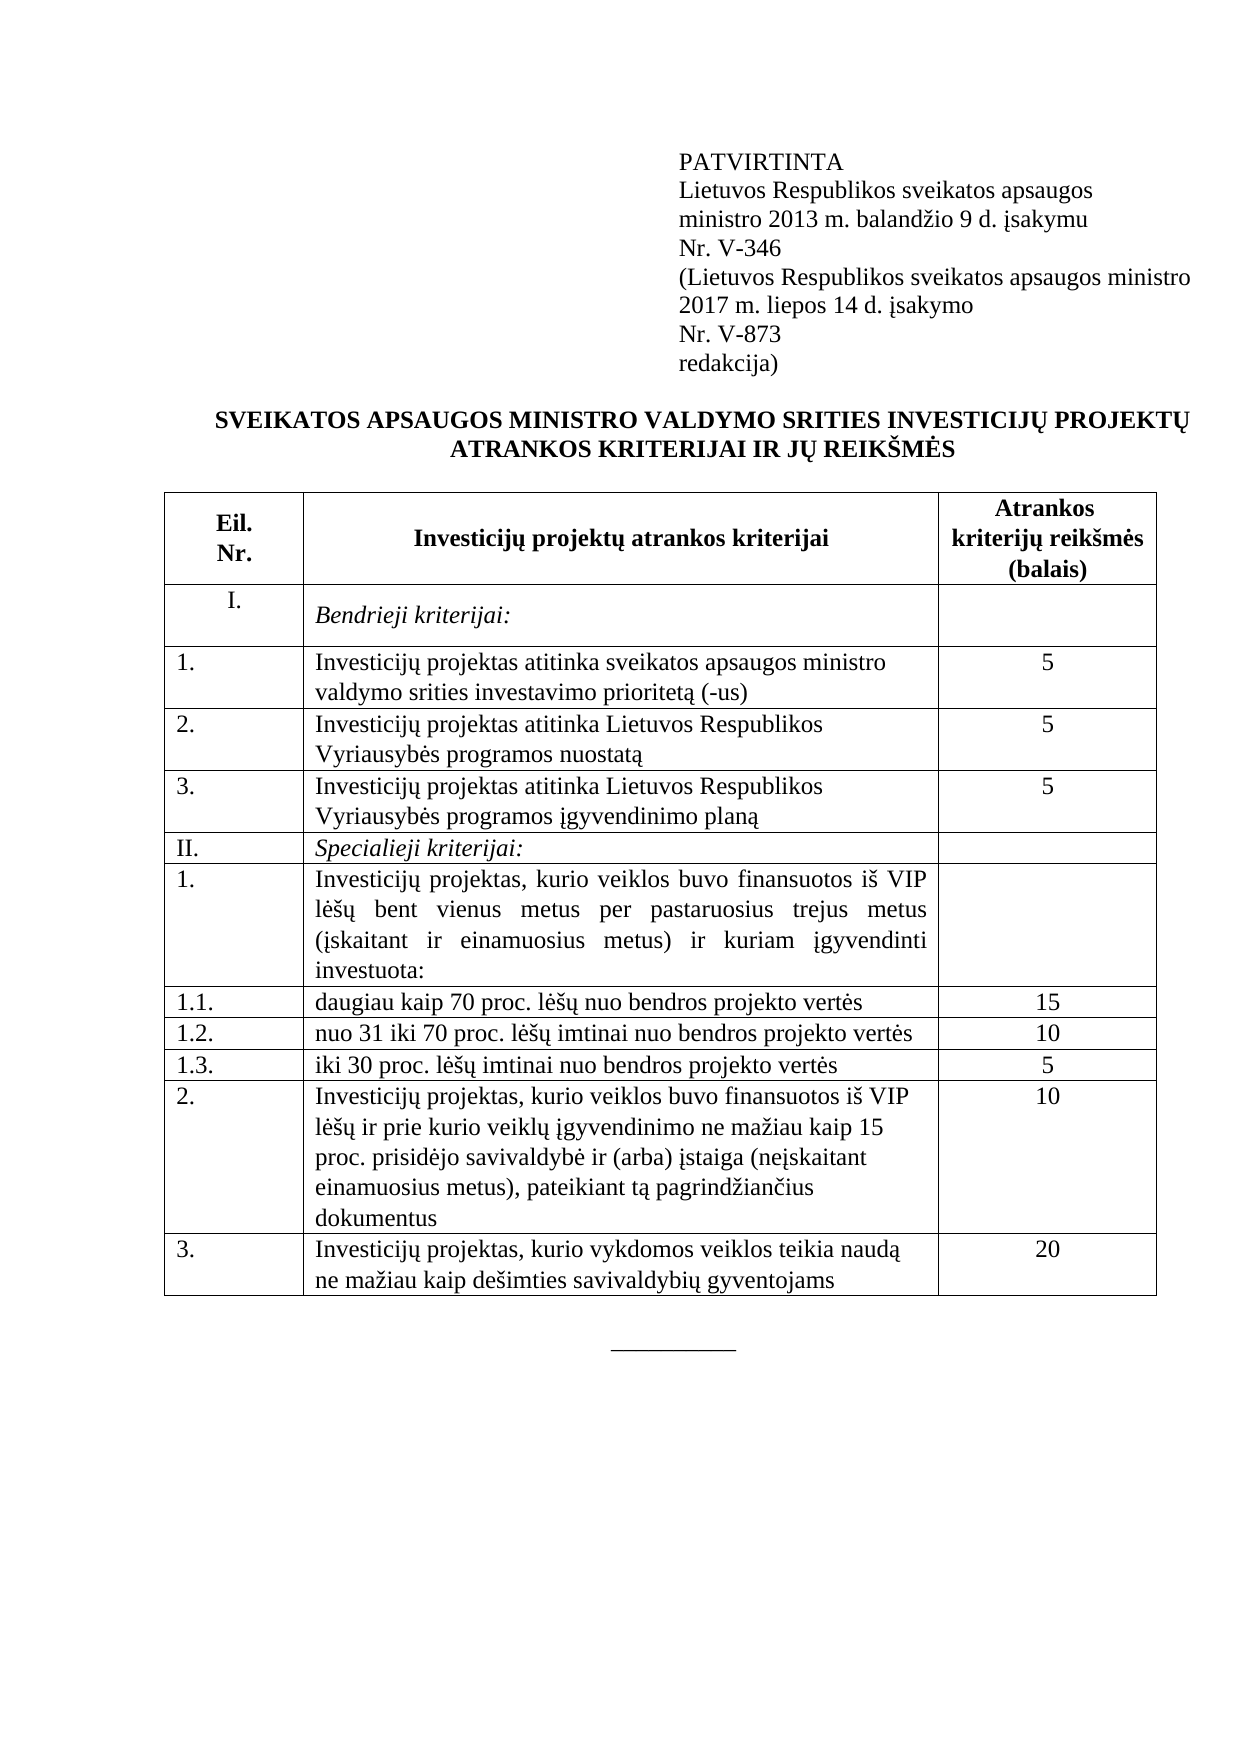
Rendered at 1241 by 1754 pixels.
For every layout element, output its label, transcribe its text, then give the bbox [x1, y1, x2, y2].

table_cell nuo 31 iki 70 proc. lėšų imtinai nuo bendros projekto vertės [304, 1018, 938, 1049]
text ministro 2013 m. balandžio 9 d. įsakymu [678, 204, 1193, 233]
table_cell Investicijų projektas atitinka Lietuvos Respublikos Vyriausybės programos nuostatą [304, 709, 938, 770]
table_cell 3. [165, 1234, 303, 1295]
table_header Eil. Nr. [165, 493, 303, 584]
table_cell 5 [939, 647, 1156, 708]
text SVEIKATOS APSAUGOS MINISTRO VALDYMO SRITIES INVESTICIJŲ PROJEKTŲ ATRANKOS KRITERIJAI IR JŲ REIKŠMĖS [213, 406, 1193, 463]
table_cell iki 30 proc. lėšų imtinai nuo bendros projekto vertės [304, 1050, 938, 1080]
table_cell daugiau kaip 70 proc. lėšų nuo bendros projekto vertės [304, 987, 938, 1017]
table_header Investicijų projektų atrankos kriterijai [304, 493, 938, 584]
table_cell Investicijų projektas atitinka Lietuvos Respublikos Vyriausybės programos įgyvendinimo planą [304, 771, 938, 832]
table_cell 3. [165, 771, 303, 832]
table_cell Investicijų projektas, kurio veiklos buvo finansuotos iš VIP lėšų bent vienus metus per pastaruosius trejus metus (įskaitant ir einamuosius metus) ir kuriam įgyvendinti investuota: [304, 864, 938, 986]
table_cell 20 [939, 1234, 1156, 1295]
table_cell 1. [165, 864, 303, 986]
text __________ [153, 1325, 1193, 1354]
table_cell 5 [939, 1050, 1156, 1080]
table_cell [939, 864, 1156, 986]
table_cell 2. [165, 709, 303, 770]
table_cell 5 [939, 771, 1156, 832]
table_cell Specialieji kriterijai: [304, 833, 938, 863]
table_cell Investicijų projektas, kurio veiklos buvo finansuotos iš VIP lėšų ir prie kurio veiklų įgyvendinimo ne mažiau kaip 15 proc. prisidėjo savivaldybė ir (arba) įstaiga (neįskaitant einamuosius metus), pateikiant tą pagrindžiančius dokumentus [304, 1081, 938, 1233]
table_cell Bendrieji kriterijai: [304, 585, 938, 646]
text Nr. V-873 [678, 319, 1193, 348]
table_cell [939, 833, 1156, 863]
text Nr. V-346 [678, 233, 1193, 262]
table_cell 10 [939, 1018, 1156, 1049]
table_cell II. [165, 833, 303, 863]
table_cell I. [165, 585, 303, 646]
table_cell 1.1. [165, 987, 303, 1017]
table_cell 2. [165, 1081, 303, 1233]
table_cell Investicijų projektas atitinka sveikatos apsaugos ministro valdymo srities investavimo prioritetą (-us) [304, 647, 938, 708]
table_cell 10 [939, 1081, 1156, 1233]
table_cell 1.2. [165, 1018, 303, 1049]
table_cell 1.3. [165, 1050, 303, 1080]
table_cell Investicijų projektas, kurio vykdomos veiklos teikia naudą ne mažiau kaip dešimties savivaldybių gyventojams [304, 1234, 938, 1295]
text (Lietuvos Respublikos sveikatos apsaugos ministro 2017 m. liepos 14 d. įsakymo [678, 262, 1193, 319]
table_header Atrankos kriterijų reikšmės (balais) [939, 493, 1156, 584]
table_cell 1. [165, 647, 303, 708]
text redakcija) [678, 348, 1193, 377]
table_cell 15 [939, 987, 1156, 1017]
table_cell [939, 585, 1156, 646]
text PATVIRTINTA [678, 147, 1193, 176]
table_cell 5 [939, 709, 1156, 770]
text Lietuvos Respublikos sveikatos apsaugos [678, 176, 1193, 204]
